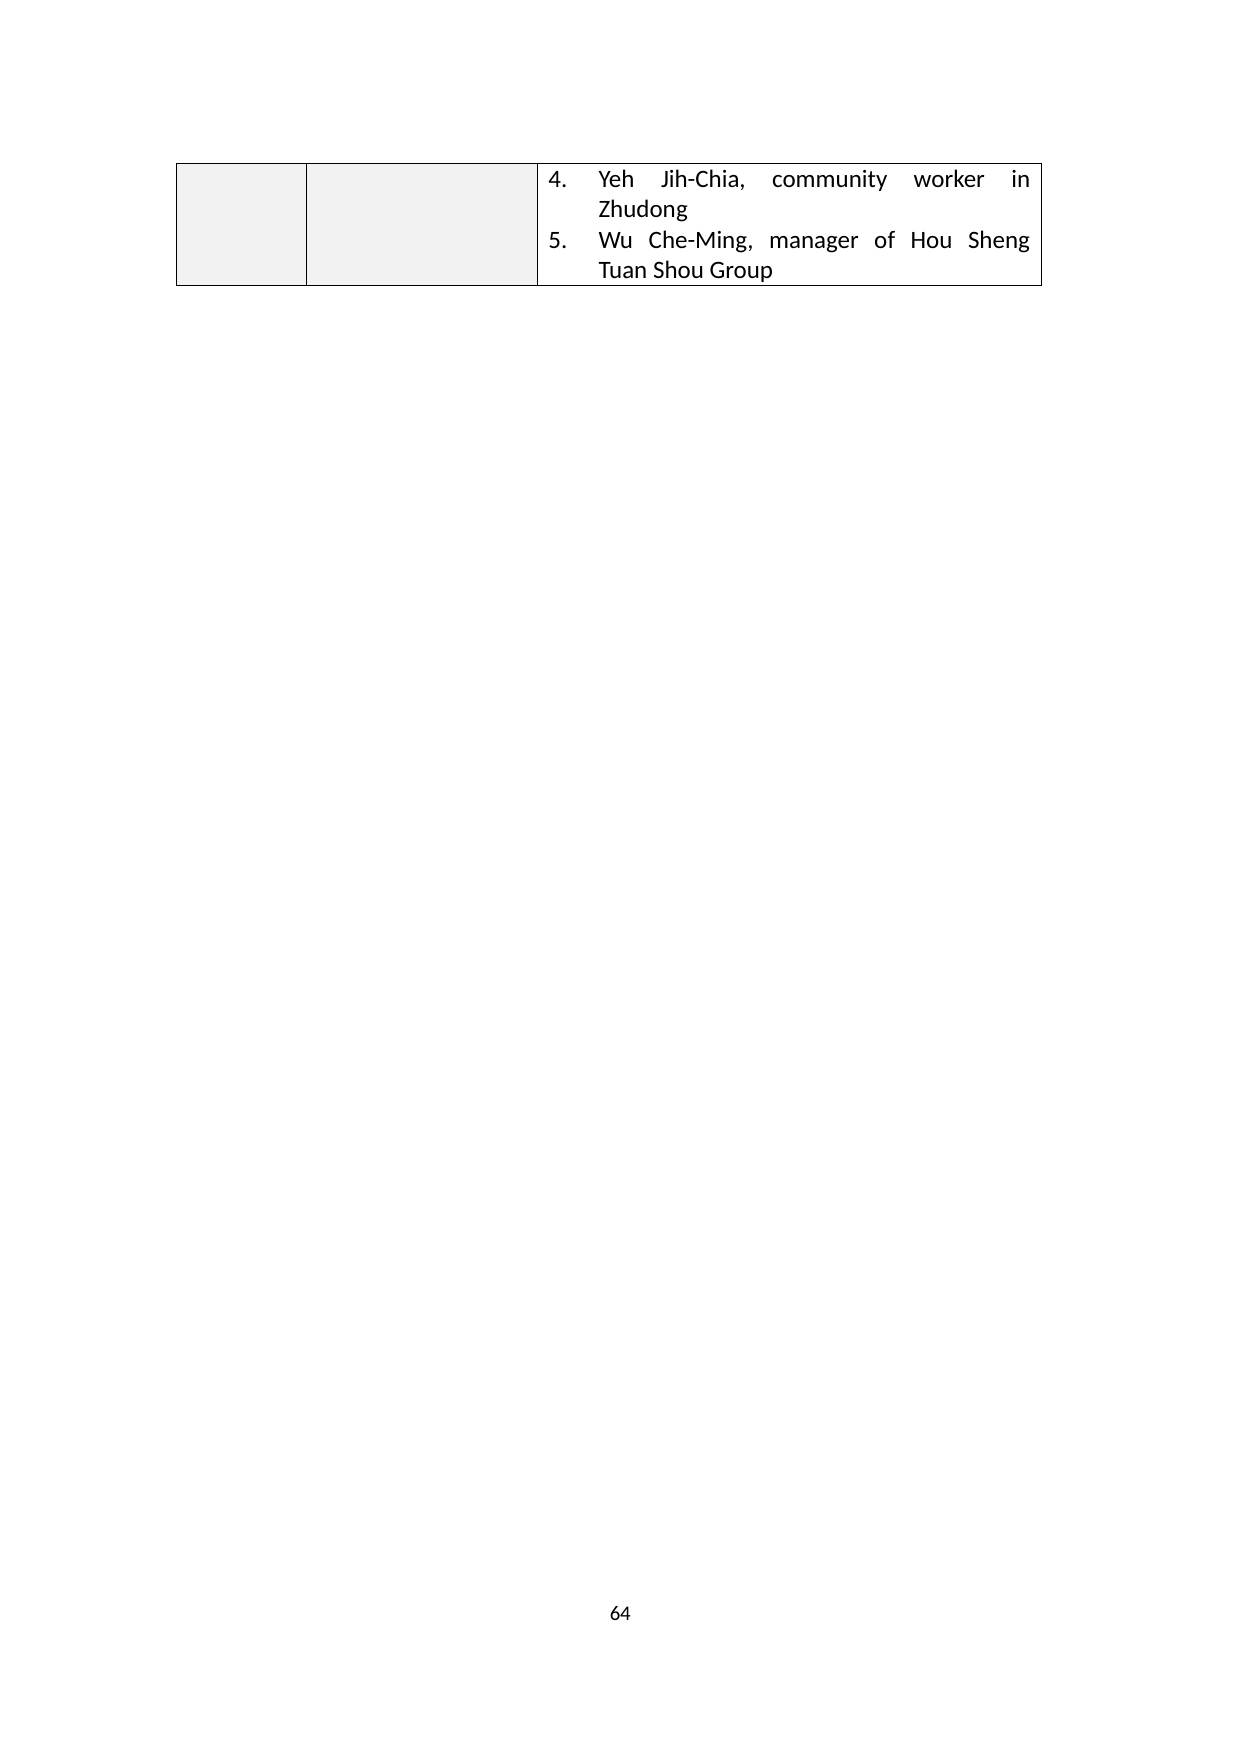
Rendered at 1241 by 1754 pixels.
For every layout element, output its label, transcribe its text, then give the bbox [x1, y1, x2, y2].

table_cell Huang Chang-Ling, professor at Department of Political Science, National Taiwan University Geng Lu, Executive Secretary of Open Culture Foundation Chiu Hsing-Wei, head of Geng Shan Nong Chuang Co., Ltd Yeh Jih-Chia, community worker in Zhudong Wu Che-Ming, manager of Hou Sheng Tuan Shou Group [538, 164, 1041, 285]
table_cell [307, 164, 537, 285]
table_cell [177, 164, 306, 285]
